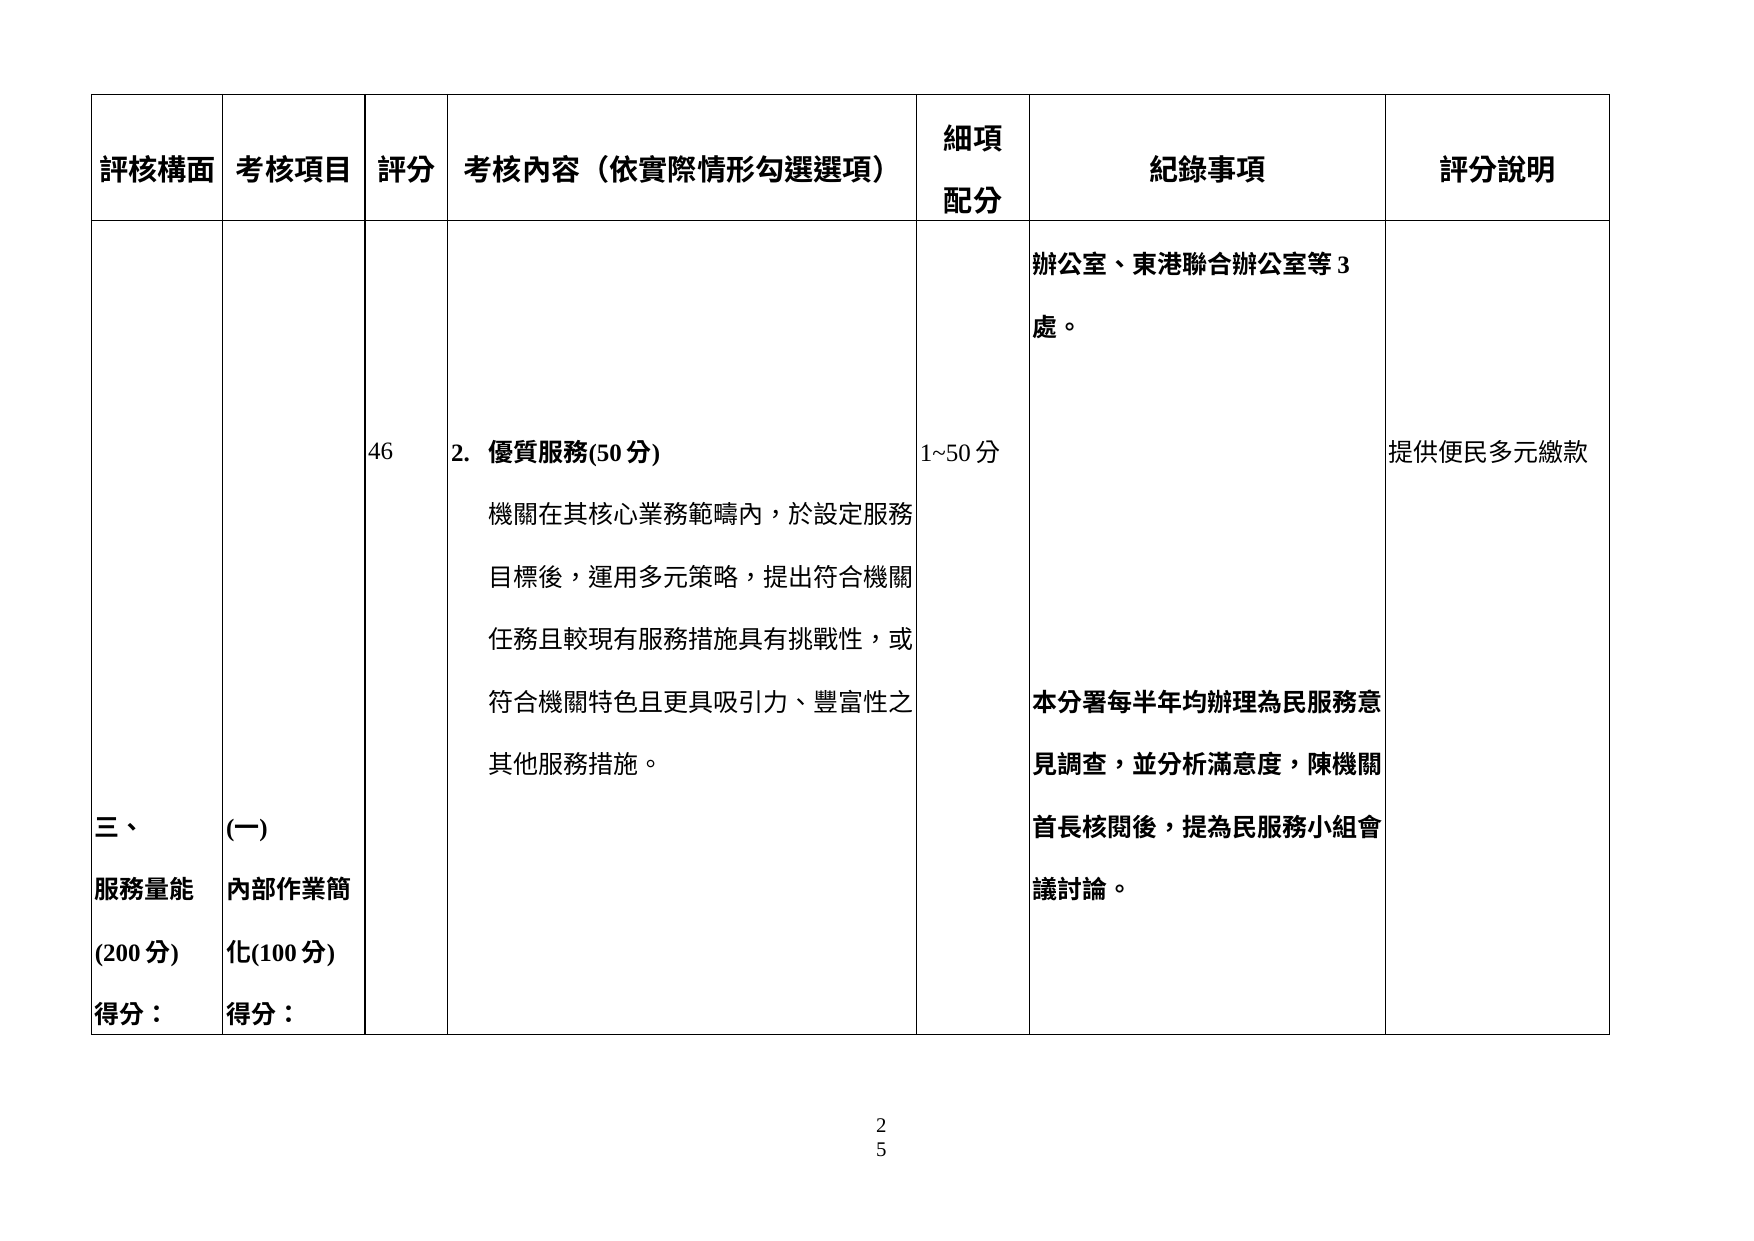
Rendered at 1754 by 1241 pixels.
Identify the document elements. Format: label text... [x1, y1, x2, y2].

table_header 紀錄事項 [1030, 95, 1385, 220]
table_header 評核構面 [92, 95, 222, 220]
table_cell 提供便民多元繳款 [1386, 221, 1609, 1033]
table_cell 三、 服務量能 (200分) 得分： [92, 221, 222, 1033]
table_cell 應建立業務標準作業流程及處理時限，維持服務措施處理一致性；確保資訊提供、問題回應或申辦案件處理的正確性，並適時檢討改進流程與作業方式。 申辦業務標準作業流程訂定情形(30分) 應提供申辦業務標準作業流程訂定比率及持續檢討情形。 服務及時性(40分) 重視民眾申辦案件的處理效率，確保於處理時限內完成。 服務人員專業度(30分) 注重服務人員專業度，確保問題回應及 申辦案件處理的正確性。 ■服務人員回應問題正確率達90％以上。 □服務人員回應問題正確率達85％以上。 □服務人員回應問題正確率達80％以上。 □服務人員回應問題正確率達75％以上。 □服務人員回應問題正確率達70％以上。 應提高民眾臨櫃洽公或網站使用的便利性，建置合宜的服務環境，並注重服務人員的禮貌態度；提供民眾易讀、易懂、易用的服務資訊及進度查詢管道，提升服務流程透明度。 服務設施合宜程度(20分) ■除提供「核心設施」外，另備有「一般設施」供民眾使用，且有必要的使用說明與管理，確保設施品質。 □提供「核心設施」供民眾使用，且有必要的使用說明與管理，並定期檢查與充實，確保設施品質。 □提供「核心設施」供民眾使用，且有必要的使用說明與管理，確保設施品質。 網站使用便利性(20分) （1）機關網站應方便瀏覽查詢 （2）提供多元及便利的資訊檢索服務 （3）確保網站內容的正確性及有效連結 服務行為的友善性(30分) ■機關電話禮貌測試結果優良。 （測試分數90分以上） □機關電話禮貌測試結果良好。 （測試分數80分以上） 機關電話禮貌測試結果普通。 （測試分數70分以上） 服務資訊透明度(30分) （1）資訊公開(10分) 主動公開服務相關資訊，如服務項目、業務承辦資訊、相關法規、申辦業務標準作業流程、應備表件、書表範例等。公開資訊應以簡明、易讀易懂及易用之形式呈現，供民眾查閱或運用。 （2）資料開放(10分) 從民眾應用面思考，盤點業務資料，並於結構化及去個資識別化後，採開放格式或應用程式介面方式對外開放，供使用者依需求連結下載及利用，並應定期檢視及更新資料。 （3）案件查詢管道(10分) ■提供現場、電話、網路及其他方式（如APP或QR Code等）。 □提供現場、電話及網路查詢。 □提供現場查詢。 瞭解民眾服務需求，檢討既有服務措施，並運用多元策略，提升服務便捷度(100分) 1.建置單一窗口整合服務 2.減除申辦案件需檢附之書表謄本 3.開發線上申辦或跨平台通用服務 4.其他服務作法 關注服務對象屬性、居住地區差異及數位落差情形，運用多元策略，促進服務可近性(100分) 1.客製化服務 2.專人全程服務 3.主動服務 4.其他服務作法 在不同發展條件下，運用自身優勢或克服劣勢，達成特定服務目標之努力或措施(100分) 突破成長(50分) 機關為完成服務遞送，於考量機關任務、服務對象屬性、資源可運用程度後，積極排除各項不利因素達成服務目標所展現之努力與成效。 優質服務(50分) 機關在其核心業務範疇內，於設定服務目標後，運用多元策略，提出符合機關任務且較現有服務措施具有挑戰性，或符合機關特色且更具吸引力、豐富性之其他服務措施。 機關運用多元管道蒐集機關成員意見(50分) 檢討及改造內部流程，精實作業，減省不必要的審核及行政程序(50分) 機關內部服務精進機制運作情形、創新服務提案情形及採行率(100分) ■機關能否產生源源不絕的創新服務之關鍵所在是組織內部創新機制及運作。 ■機關應詳細說明內部創新提案機制之建立及運作情形，並確保該機制可常態性持續運轉。 洽公環境適切程度（20分） ■民眾對於機關整體洽公環境的滿意度達85％以上。 □民眾對於機關整體洽公環境的滿意度達75％以上。 □民眾對於機關整體洽公環境的滿意度達65％以上。 洽公服務禮儀滿意度（20分） ■民眾對於洽公服務禮儀的滿意度達85％以上。 □民眾對於洽公服務禮儀的滿意度達75％以上。 □民眾對於洽公服務禮儀的滿意度達65％以上。 洽公服務專業性滿意度（20分） ■民眾對於洽公服務專業性的滿意度達85％以上。 □民眾對於洽公服務專業性的滿意度達75％以上。 □民眾對於洽公服務專業性的滿意度達65％以上。 洽公服務措施滿意度（20分） ■民眾對於洽公服務措施的滿意度達85％以上。 □民眾對於洽公服務措施的滿意度達75％以上。 □民眾對於洽公服務措施的滿意度達65％以上。 內部同仁滿意度（20分） ■內部同仁對於機關的滿意度達85％以上。 □內部同仁對於機關的滿意度達75％以上。 □內部同仁對於機關的滿意度達65％以上。 針對民眾意見、抱怨及陳情等，積極回應，有效協助民眾解決問題(100分) 1.民眾意見回應處理機制 2.民眾意見回應處理情形 3.陳情案件處理滿意度調查 4.陳情案件檢討改善情形 開放參與在基礎服務、服務遞送、服務量能及服務評價等構面不同運用方式(50分) 創新性在基礎服務、服務遞送、服務量能及服務評價等構面不同運用方式(50分) [448, 221, 916, 1033]
table_header 考核項目 [223, 95, 364, 220]
table_cell 辦公室、東港聯合辦公室等3處。 本分署每半年均辦理為民服務意見調查，並分析滿意度，陳機關首長核閱後，提為民服務小組會議討論。 [1030, 221, 1385, 1033]
table_cell (一) 內部作業簡化(100分) 得分： [223, 221, 364, 1033]
table_cell 1~50分 [917, 221, 1029, 1033]
table_header 細項 配分 [917, 95, 1029, 220]
table_header 評分 [366, 95, 447, 220]
table_header 評分說明 [1386, 95, 1609, 220]
table_cell 46 [366, 221, 447, 1033]
table_header 考核內容（依實際情形勾選選項） [448, 95, 916, 220]
